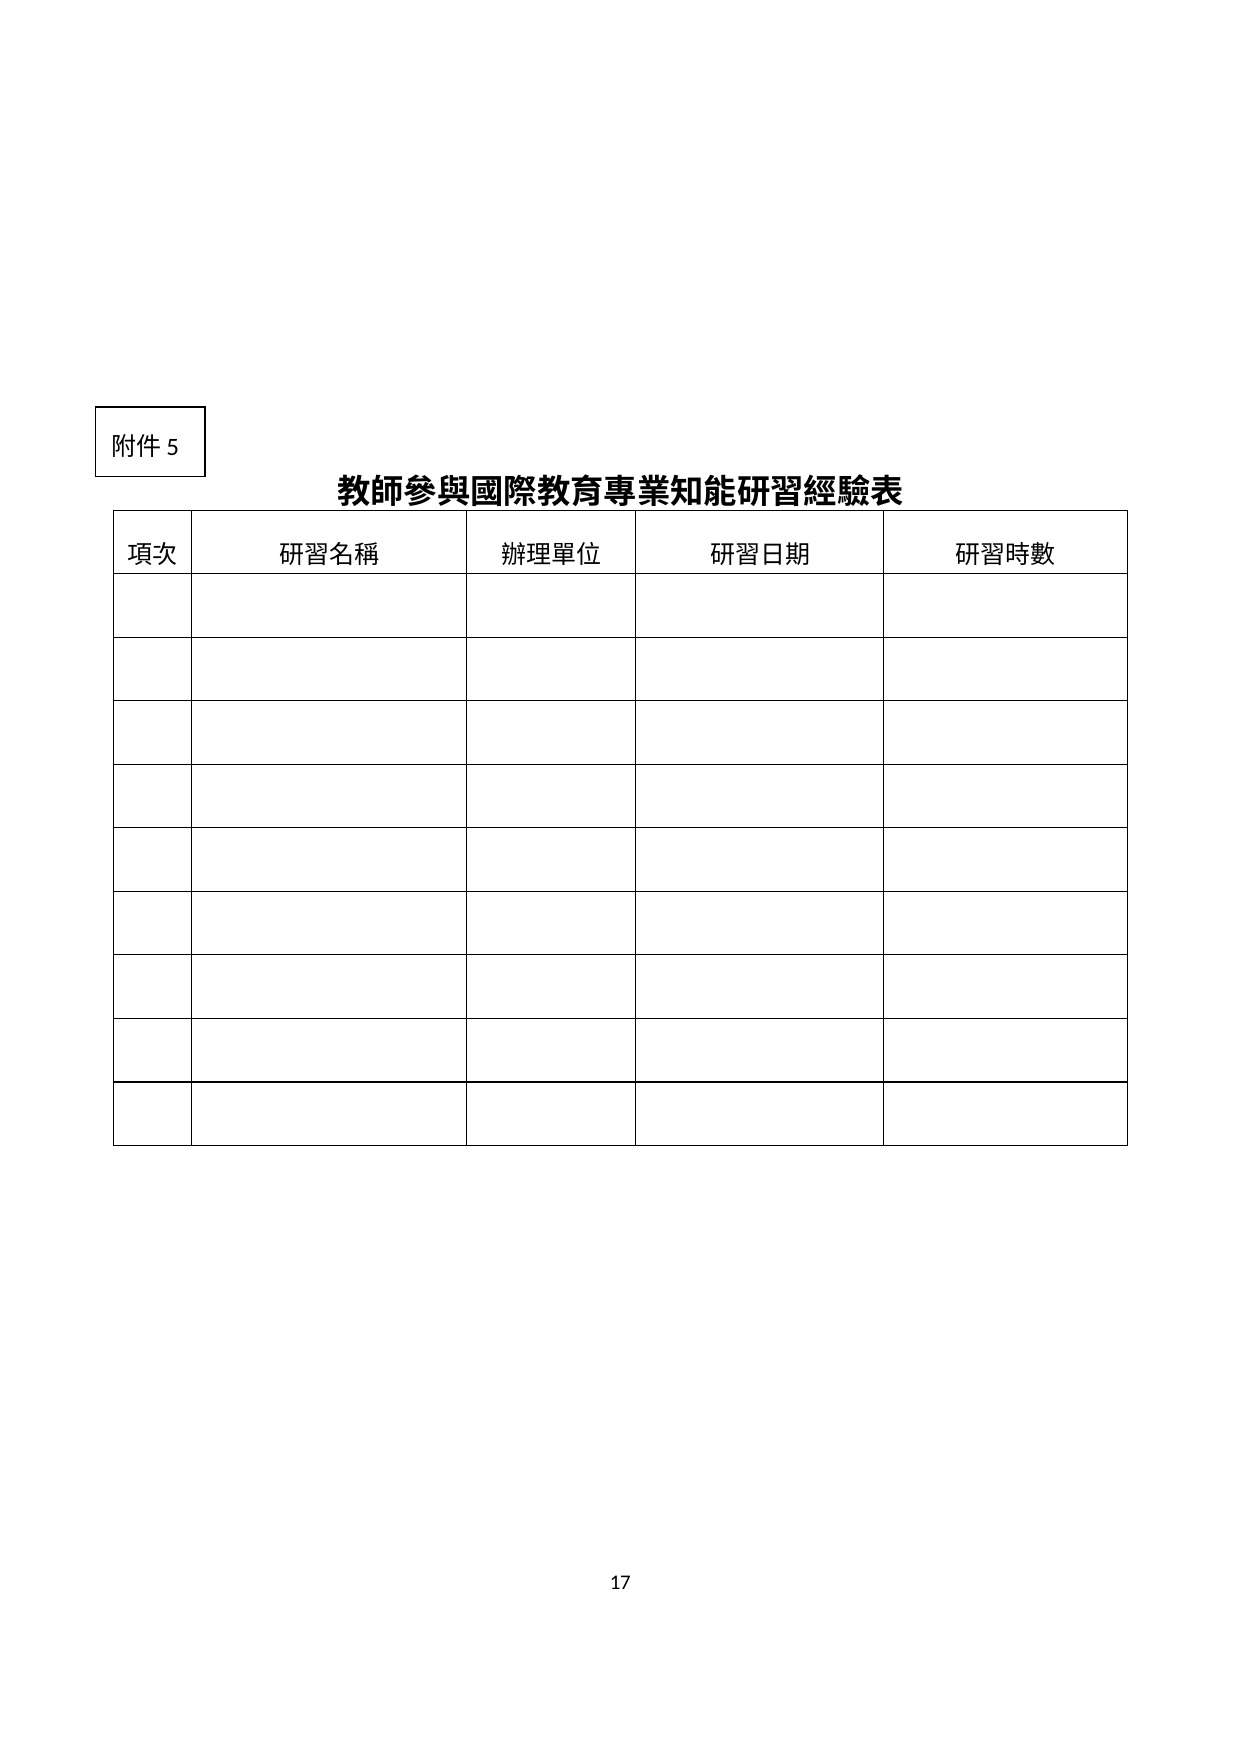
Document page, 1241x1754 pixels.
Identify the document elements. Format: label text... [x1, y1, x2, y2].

table_header 辦理單位 [467, 511, 635, 573]
table_cell [114, 574, 191, 637]
table_cell [884, 638, 1127, 700]
table_cell [636, 1019, 883, 1081]
table_cell [467, 1019, 635, 1081]
table_cell [192, 638, 466, 700]
table_cell [192, 1019, 466, 1081]
table_cell [636, 955, 883, 1018]
table_cell [192, 765, 466, 827]
table_cell [467, 828, 635, 891]
table_cell [192, 574, 466, 637]
table_cell [884, 955, 1127, 1018]
table_cell [467, 892, 635, 954]
table_cell [467, 701, 635, 764]
table_cell [192, 701, 466, 764]
table_cell [192, 892, 466, 954]
table_cell [192, 1083, 466, 1145]
text 教師參與國際教育專業知能研習經驗表 [96, 408, 204, 476]
table_cell [884, 574, 1127, 637]
table_cell [192, 955, 466, 1018]
table_cell [467, 1083, 635, 1145]
table_cell [114, 955, 191, 1018]
table_cell [636, 638, 883, 700]
table_cell [114, 765, 191, 827]
table_cell [884, 1019, 1127, 1081]
table_cell [114, 828, 191, 891]
table_header 項次 [114, 511, 191, 573]
table_cell [884, 1083, 1127, 1145]
table_cell [636, 828, 883, 891]
table_cell [114, 892, 191, 954]
table_cell [467, 765, 635, 827]
table_cell [884, 701, 1127, 764]
table_cell [192, 828, 466, 891]
text 附件5 [111, 415, 189, 465]
table_cell [636, 765, 883, 827]
table_cell [467, 955, 635, 1018]
table_cell [636, 892, 883, 954]
table_cell [884, 892, 1127, 954]
table_cell [636, 701, 883, 764]
text 教師參與國際教育專業知能研習經驗表 [112, 447, 1128, 509]
table_cell [636, 574, 883, 637]
table_cell [884, 765, 1127, 827]
table_cell [114, 1083, 191, 1145]
table_cell [467, 638, 635, 700]
table_cell [884, 828, 1127, 891]
table_header 研習時數 [884, 511, 1127, 573]
table_cell [114, 1019, 191, 1081]
table_cell [114, 701, 191, 764]
table_cell [636, 1083, 883, 1145]
table_cell [467, 574, 635, 637]
table_cell [114, 638, 191, 700]
table_header 研習日期 [636, 511, 883, 573]
table_header 研習名稱 [192, 511, 466, 573]
